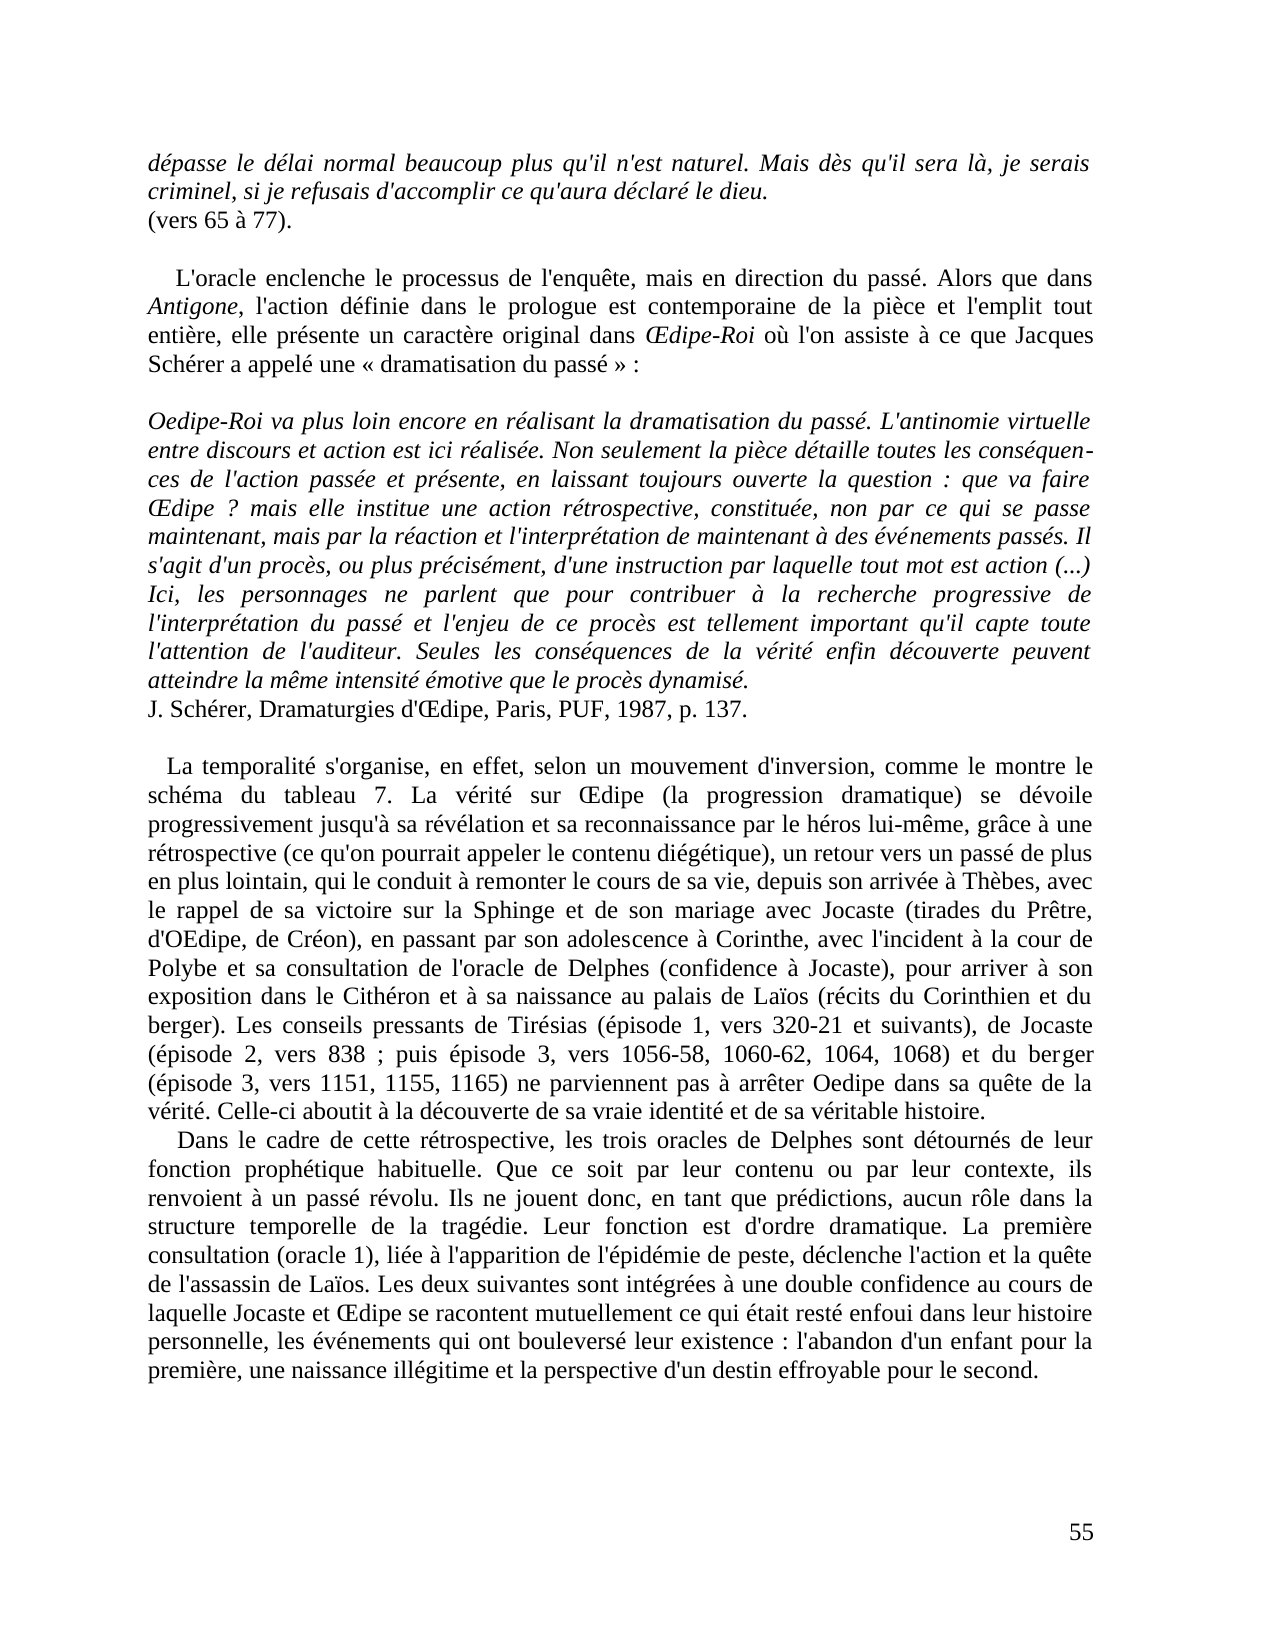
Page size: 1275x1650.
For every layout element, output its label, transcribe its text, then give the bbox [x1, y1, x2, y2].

text Dans le cadre de cette rétrospective, les trois oracles de Delphes sont détournés de leur fonction prophétique habituelle. Que ce soit par leur contenu ou par leur contexte, ils renvoient à un passé révolu. Ils ne jouent donc, en tant que prédictions, aucun rôle dans la struc­ture temporelle de la tragédie. Leur fonction est d'ordre dramatique. La première consultation (oracle 1), liée à l'apparition de l'épidémie de peste, déclenche l'action et la quête de l'assassin de Laïos. Les deux suivantes sont intégrées à une double confidence au cours de laquelle Jocaste et Œdipe se racontent mutuellement ce qui était resté enfoui dans leur histoire personnelle, les événements qui ont bouleversé leur existence : l'abandon d'un enfant pour la première, une naissance illégitime et la perspective d'un destin effroyable pour le second. [148, 1125, 1094, 1384]
text J. Schérer, Dramaturgies d'Œdipe, Paris, PUF, 1987, p. 137. [148, 694, 1094, 723]
text (vers 65 à 77). [148, 205, 1094, 234]
text dépasse le délai normal beaucoup plus qu'il n'est naturel. Mais dès qu'il sera là, je serais criminel, si je refusais d'accomplir ce qu'aura dé­claré le dieu. [148, 148, 1094, 205]
text La temporalité s'organise, en effet, selon un mouvement d'inver­sion, comme le montre le schéma du tableau 7. La vérité sur Œdipe (la progression dramatique) se dévoile progressivement jusqu'à sa révélation et sa reconnaissance par le héros lui-même, grâce à une rétrospective (ce qu'on pourrait appeler le contenu diégétique), un retour vers un passé de plus en plus lointain, qui le conduit à re­monter le cours de sa vie, depuis son arrivée à Thèbes, avec le rappel de sa victoire sur la Sphinge et de son mariage avec Jocaste (tirades du Prêtre, d'OEdipe, de Créon), en passant par son adoles­cence à Corinthe, avec l'incident à la cour de Polybe et sa consul­tation de l'oracle de Delphes (confidence à Jocaste), pour arriver à son exposition dans le Cithéron et à sa naissance au palais de Laïos (récits du Corinthien et du berger). Les conseils pressants de Tiré­sias (épisode 1, vers 320-21 et suivants), de Jocaste (épisode 2, vers 838 ; puis épisode 3, vers 1056-58, 1060-62, 1064, 1068) et du ber­ger (épisode 3, vers 1151, 1155, 1165) ne parviennent pas à arrêter Oedipe dans sa quête de la vérité. Celle-ci aboutit à la découverte de sa vraie identité et de sa véritable histoire. [148, 751, 1094, 1125]
text Oedipe-Roi va plus loin encore en réalisant la dramatisation du passé. L'antinomie virtuelle entre discours et action est ici réalisée. Non seulement la pièce détaille toutes les conséquen­ces de l'action passée et présente, en laissant toujours ouverte la question : que va faire Œdipe ? mais elle institue une action rétrospective, constituée, non par ce qui se passe maintenant, mais par la réaction et l'interprétation de maintenant à des évé­nements passés. Il s'agit d'un procès, ou plus précisément, d'une instruction par laquelle tout mot est action (...) Ici, les personnages ne parlent que pour contribuer à la recherche pro­gressive de l'interprétation du passé et l'enjeu de ce procès est tellement important qu'il capte toute l'attention de l'auditeur. Seules les conséquences de la vérité enfin découverte peuvent atteindre la même intensité émotive que le procès dynamisé. [148, 406, 1094, 694]
text L'oracle enclenche le processus de l'enquête, mais en direction du passé. Alors que dans Antigone, l'action définie dans le prologue est contemporaine de la pièce et l'emplit tout entière, elle présente un caractère original dans Œdipe-Roi où l'on assiste à ce que Jac­ques Schérer a appelé une « dramatisation du passé » : [148, 263, 1094, 378]
